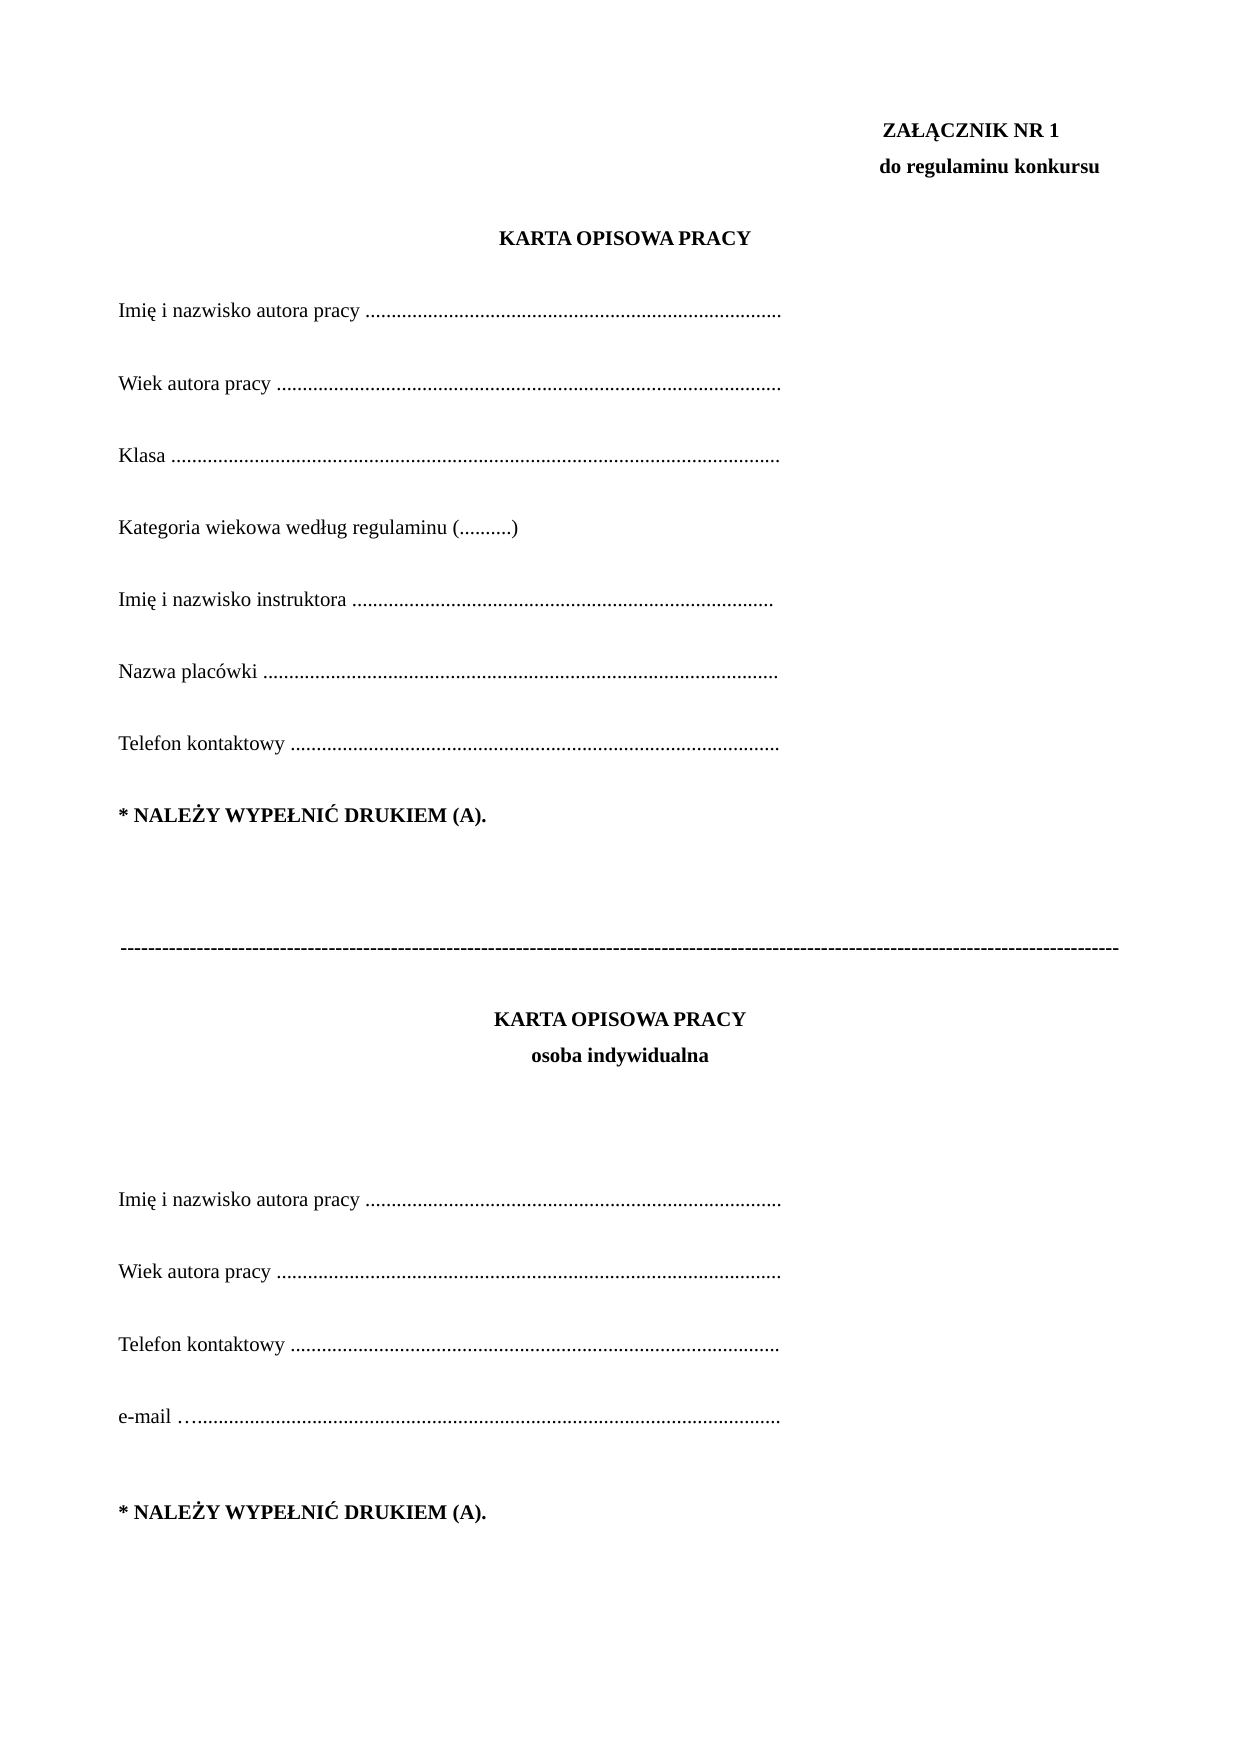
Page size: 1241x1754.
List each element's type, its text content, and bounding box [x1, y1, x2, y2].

text ZAŁĄCZNIK NR 1 [118, 118, 1122, 142]
text Wiek autora pracy ................................................................................................. [118, 1259, 1122, 1283]
text ------------------------------------------------------------------------------------------------------------------------------------------------ [118, 935, 1122, 959]
text e-mail …................................................................................................................ [118, 1404, 1122, 1428]
table_header KARTA OPISOWA PRACY Imię i nazwisko autora pracy ................................................................................ Wiek autora pracy ................................................................................................. Klasa ..................................................................................................................... Kategoria wiekowa według regulaminu (..........) Imię i nazwisko instruktora ................................................................................. Nazwa placówki ................................................................................................... Telefon kontaktowy .............................................................................................. * NALEŻY WYPEŁNIĆ DRUKIEM (A). [117, 226, 972, 863]
text KARTA OPISOWA PRACY [118, 1007, 1122, 1031]
text * NALEŻY WYPEŁNIĆ DRUKIEM (A). [118, 1500, 1122, 1524]
text Imię i nazwisko autora pracy ................................................................................ [118, 1187, 1122, 1211]
text osoba indywidualna [118, 1043, 1122, 1067]
text Telefon kontaktowy .............................................................................................. [118, 1332, 1122, 1356]
text do regulaminu konkursu [118, 154, 1122, 178]
